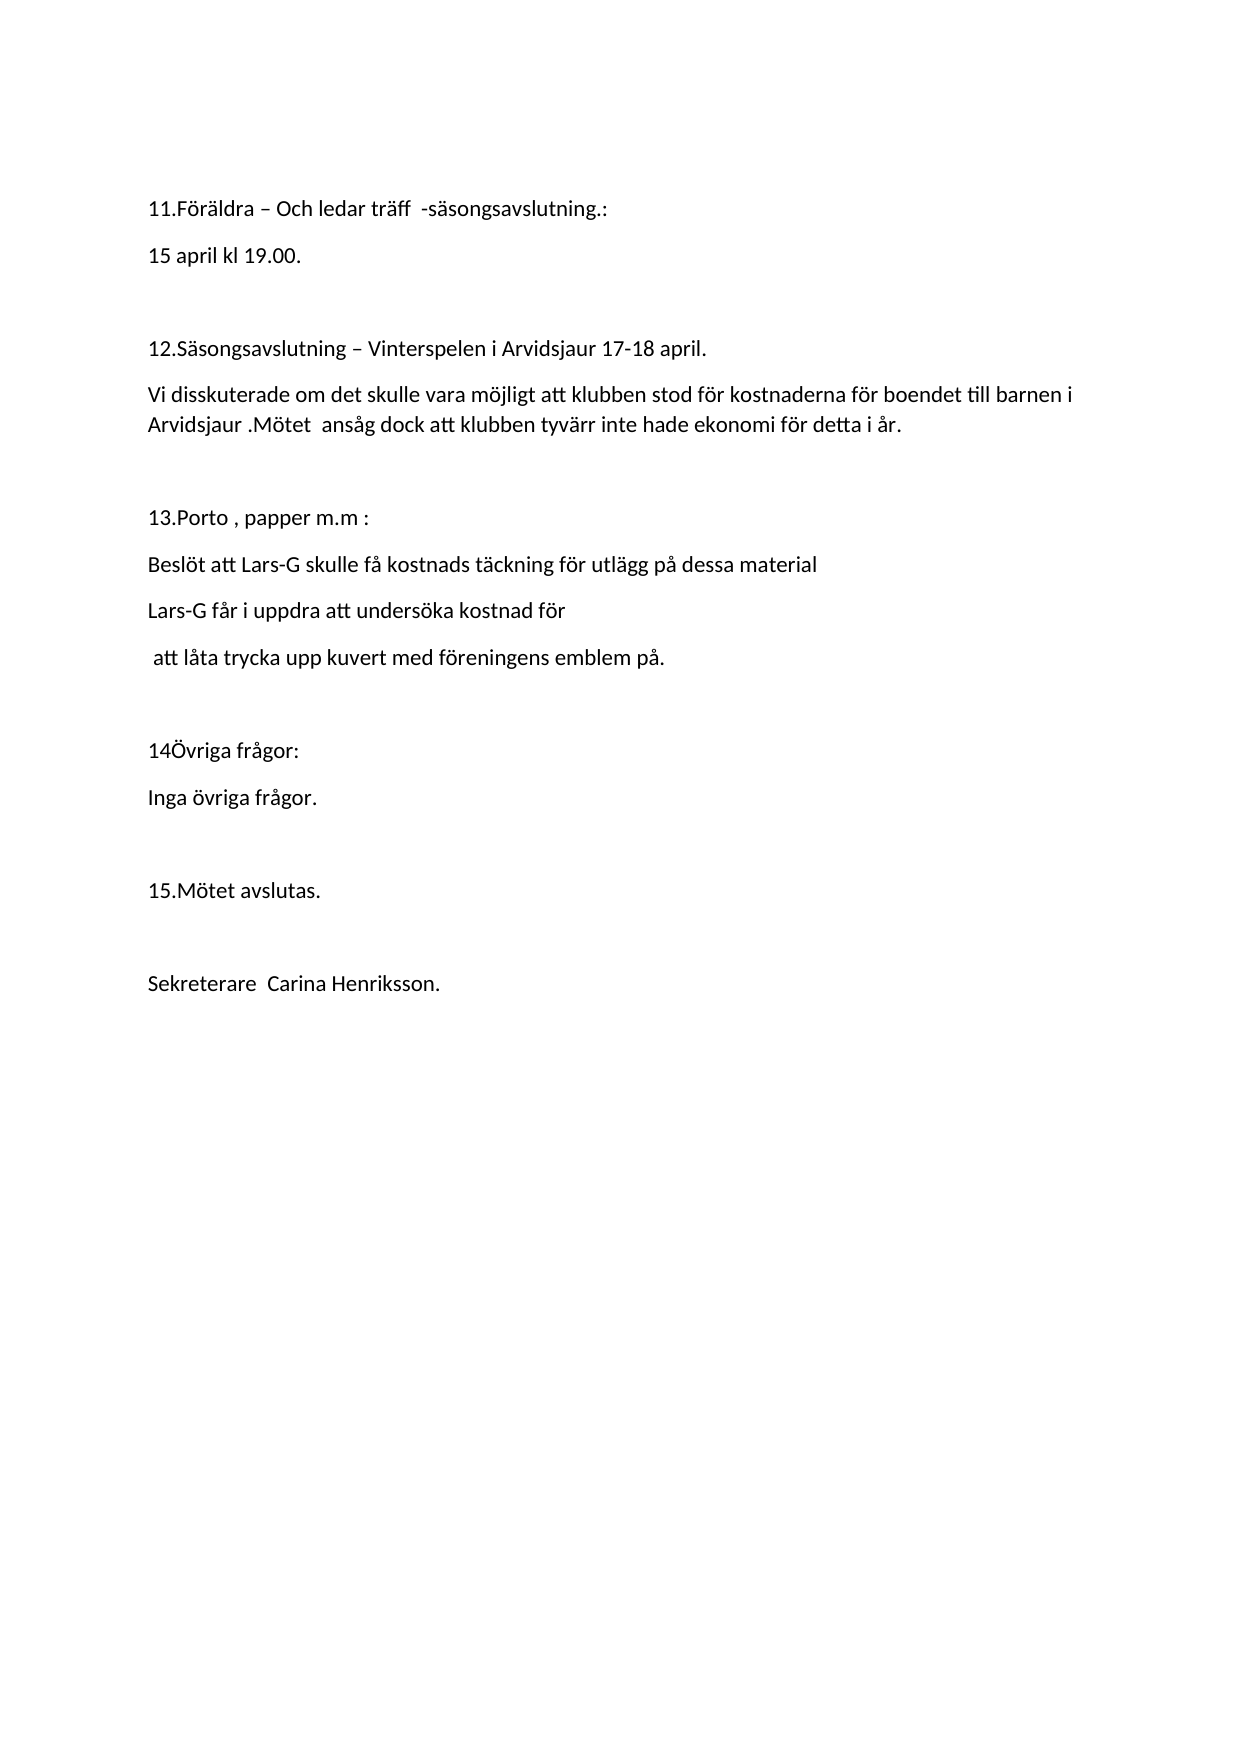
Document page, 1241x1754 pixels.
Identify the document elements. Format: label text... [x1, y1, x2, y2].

text Inga övriga frågor. [148, 783, 1093, 811]
text Vi disskuterade om det skulle vara möjligt att klubben stod för kostnaderna för boendet till barnen i Arvidsjaur .Mötet ansåg dock att klubben tyvärr inte hade ekonomi för detta i år. [148, 380, 1093, 438]
text Sekreterare Carina Henriksson. [148, 969, 1093, 997]
text att låta trycka upp kuvert med föreningens emblem på. [148, 643, 1093, 671]
text 13.Porto , papper m.m : [148, 503, 1093, 531]
text 14Övriga frågor: [148, 736, 1093, 764]
text 11.Föräldra – Och ledar träff -säsongsavslutning.: [148, 194, 1093, 222]
text 15 april kl 19.00. [148, 241, 1093, 269]
text Lars-G får i uppdra att undersöka kostnad för [148, 597, 1093, 624]
text 12.Säsongsavslutning – Vinterspelen i Arvidsjaur 17-18 april. [148, 334, 1093, 362]
text 15.Mötet avslutas. [148, 876, 1093, 904]
text Beslöt att Lars-G skulle få kostnads täckning för utlägg på dessa material [148, 550, 1093, 578]
